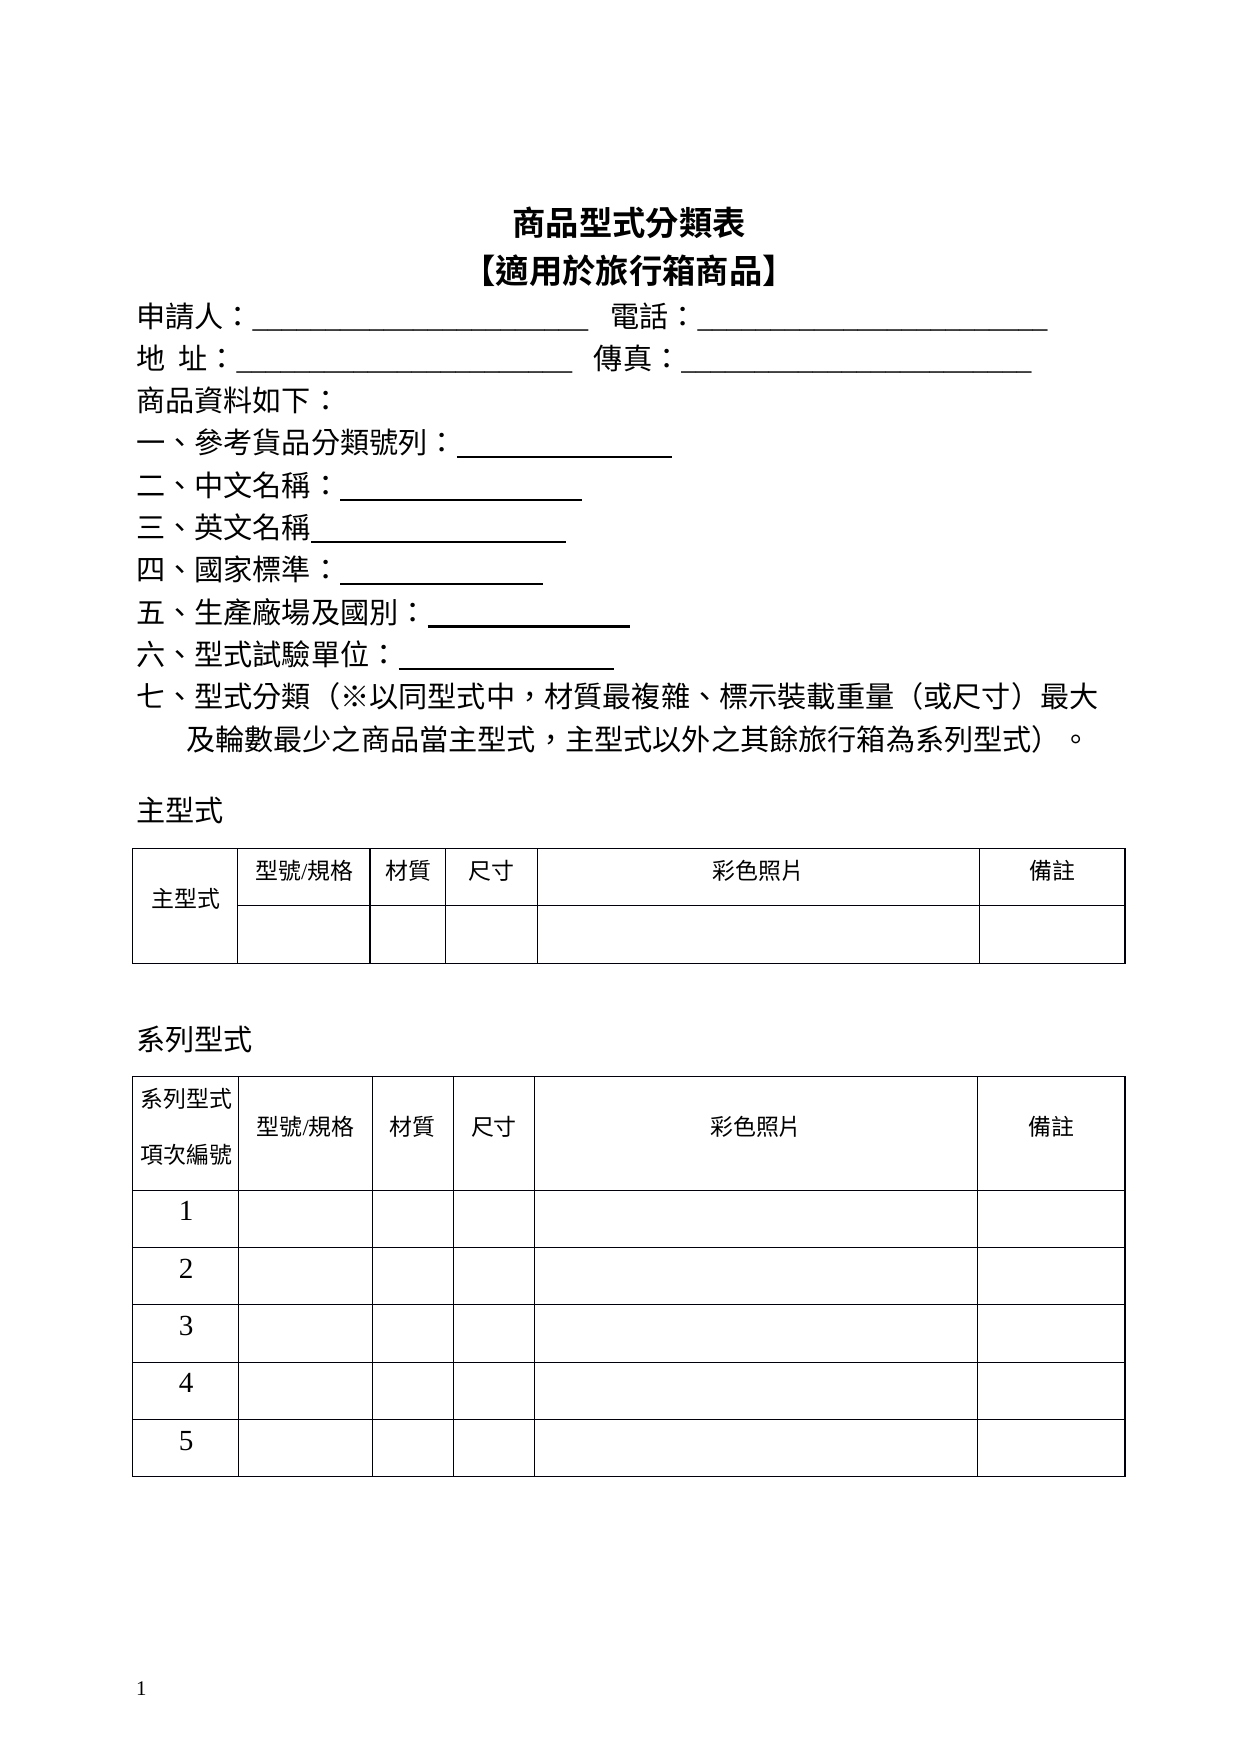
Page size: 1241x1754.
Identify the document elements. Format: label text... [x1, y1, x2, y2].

text 主型式 [136, 792, 1122, 829]
text 三、英文名稱 [136, 504, 1122, 547]
text 商品型式分類表 [136, 197, 1122, 245]
table_cell [978, 1248, 1124, 1304]
text 系列型式 [136, 1020, 1122, 1057]
table_cell [454, 1363, 534, 1419]
table_header 尺寸 [446, 849, 537, 905]
text 一、參考貨品分類號列： [136, 420, 1122, 462]
table_cell [538, 906, 979, 963]
table_cell [978, 1305, 1124, 1362]
text 商品資料如下： [136, 378, 1122, 420]
table_cell [239, 1363, 372, 1419]
table_cell [535, 1420, 977, 1476]
table_cell [978, 1191, 1124, 1247]
text 七、型式分類（※以同型式中，材質最複雜、標示裝載重量（或尺寸）最大及輪數最少之商品當主型式，主型式以外之其餘旅行箱為系列型式）。 [136, 674, 1122, 758]
table_header 備註 [978, 1077, 1124, 1190]
table_cell [373, 1248, 453, 1304]
table_cell 3 [133, 1305, 238, 1362]
table_cell [454, 1248, 534, 1304]
table_cell 4 [133, 1363, 238, 1419]
text 五、生產廠場及國別： [136, 589, 1122, 631]
table_header 材質 [371, 849, 445, 905]
table_cell [239, 1191, 372, 1247]
table_header 系列型式 項次編號 [133, 1077, 238, 1190]
table_cell [535, 1363, 977, 1419]
table_header 材質 [373, 1077, 453, 1190]
text 二、中文名稱： [136, 462, 1122, 504]
text 申請人：_______________________ 電話：________________________ [136, 293, 1122, 335]
text 地 址：_______________________ 傳真：________________________ [136, 335, 1122, 378]
table_cell [978, 1363, 1124, 1419]
table_cell [980, 906, 1124, 963]
table_cell [373, 1305, 453, 1362]
table_cell [239, 1305, 372, 1362]
table_cell [535, 1305, 977, 1362]
table_header 彩色照片 [535, 1077, 977, 1190]
table_cell [978, 1420, 1124, 1476]
table_header 備註 [980, 849, 1124, 905]
table_cell [535, 1248, 977, 1304]
table_cell 2 [133, 1248, 238, 1304]
table_cell [239, 1420, 372, 1476]
table_cell 5 [133, 1420, 238, 1476]
table_cell [373, 1191, 453, 1247]
text 四、國家標準： [136, 547, 1122, 589]
table_cell [454, 1420, 534, 1476]
table_cell [454, 1191, 534, 1247]
table_header 型號/規格 [238, 849, 369, 905]
text 六、型式試驗單位： [136, 631, 1122, 674]
table_cell [454, 1305, 534, 1362]
table_cell [238, 906, 369, 963]
table_cell [446, 906, 537, 963]
table_cell [535, 1191, 977, 1247]
table_header 彩色照片 [538, 849, 979, 905]
table_cell [371, 906, 445, 963]
table_header 尺寸 [454, 1077, 534, 1190]
table_cell [239, 1248, 372, 1304]
table_cell [373, 1420, 453, 1476]
table_header 主型式 [133, 849, 237, 963]
table_cell 1 [133, 1191, 238, 1247]
table_header 型號/規格 [239, 1077, 372, 1190]
text 【適用於旅行箱商品】 [136, 245, 1122, 293]
table_cell [373, 1363, 453, 1419]
